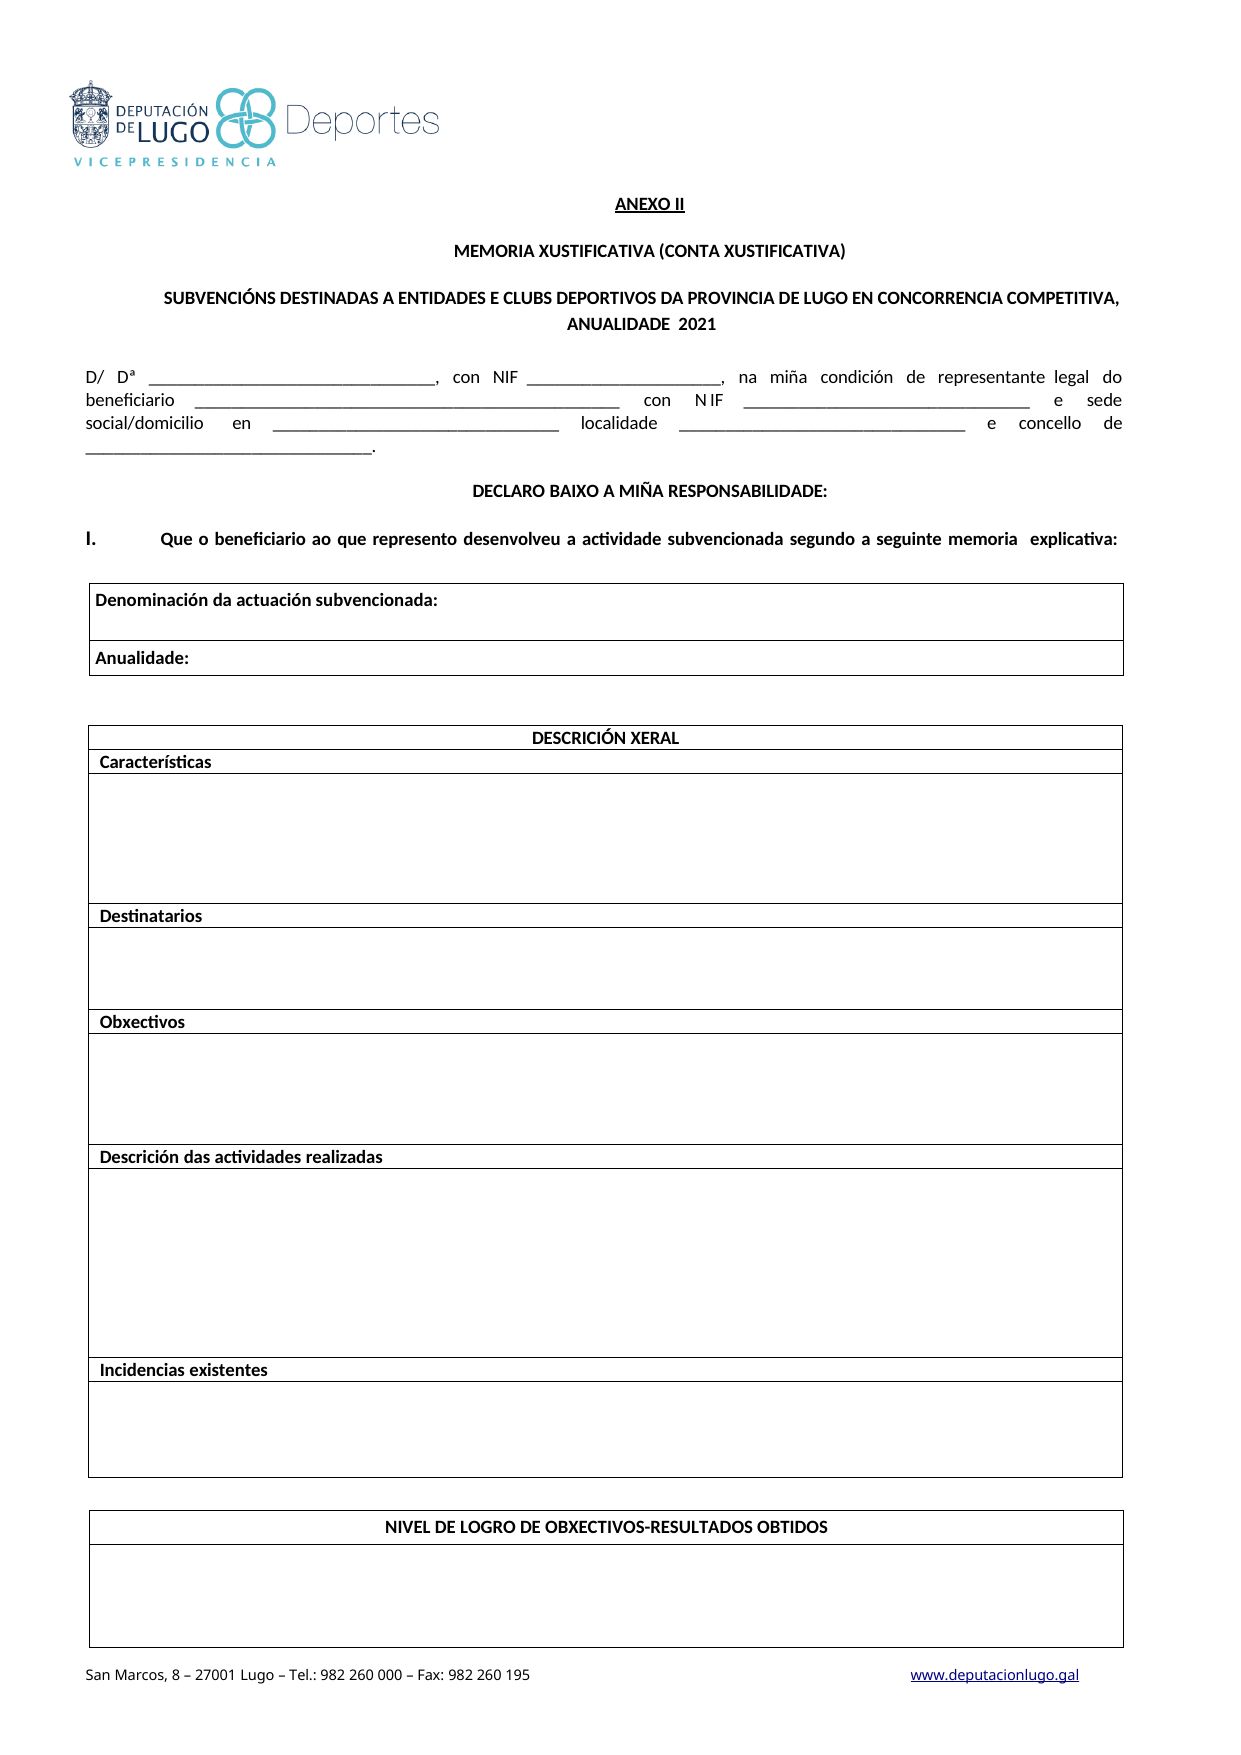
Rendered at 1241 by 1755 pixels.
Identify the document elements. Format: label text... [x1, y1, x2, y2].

subtitle DECLARO BAIXO A MIÑA RESPONSABILIDADE: [471, 480, 828, 503]
text SUBVENCIÓNS DESTINADAS A ENTIDADES E CLUBS DEPORTIVOS DA PROVINCIA DE LUGO EN CONCORRENCIA COMPETITIVA, ANUALIDADE 2021 [160, 286, 1123, 335]
table_cell [89, 1169, 1122, 1357]
table_cell [89, 928, 1122, 1009]
picture [47, 65, 446, 177]
table_cell Descrición das actividades realizadas [89, 1145, 1122, 1168]
table_header NIVEL DE LOGRO DE OBXECTIVOS-RESULTADOS OBTIDOS [90, 1511, 1123, 1544]
table_cell [89, 774, 1122, 903]
table_cell [89, 1382, 1122, 1477]
table_cell Destinatarios [89, 904, 1122, 927]
table_cell [90, 1545, 1123, 1647]
table_cell Características [89, 750, 1122, 773]
subtitle ANEXO II [179, 192, 1120, 214]
subtitle MEMORIA XUSTIFICATIVA (CONTA XUSTIFICATIVA) [179, 239, 1120, 262]
table_header Denominación da actuación subvencionada: [90, 584, 1123, 640]
list Que o beneficiario ao que represento desenvolveu a actividade subvencionada segundo a seguinte memoria explicativa: [85, 526, 1123, 551]
table_cell Incidencias existentes [89, 1358, 1122, 1381]
table_cell Anualidade: [90, 641, 1123, 675]
text D/ Dª _______________________________, con NIF _____________________, na miña condición de representante legal do beneficiario ______________________________________________ con NIF _______________________________ e sede social/domicilio en _______________________________ localidade _______________________________ e concello de _______________________________. [85, 365, 1123, 457]
table_header DESCRICIÓN XERAL [89, 726, 1122, 749]
table_cell Obxectivos [89, 1010, 1122, 1033]
table_cell [89, 1034, 1122, 1144]
